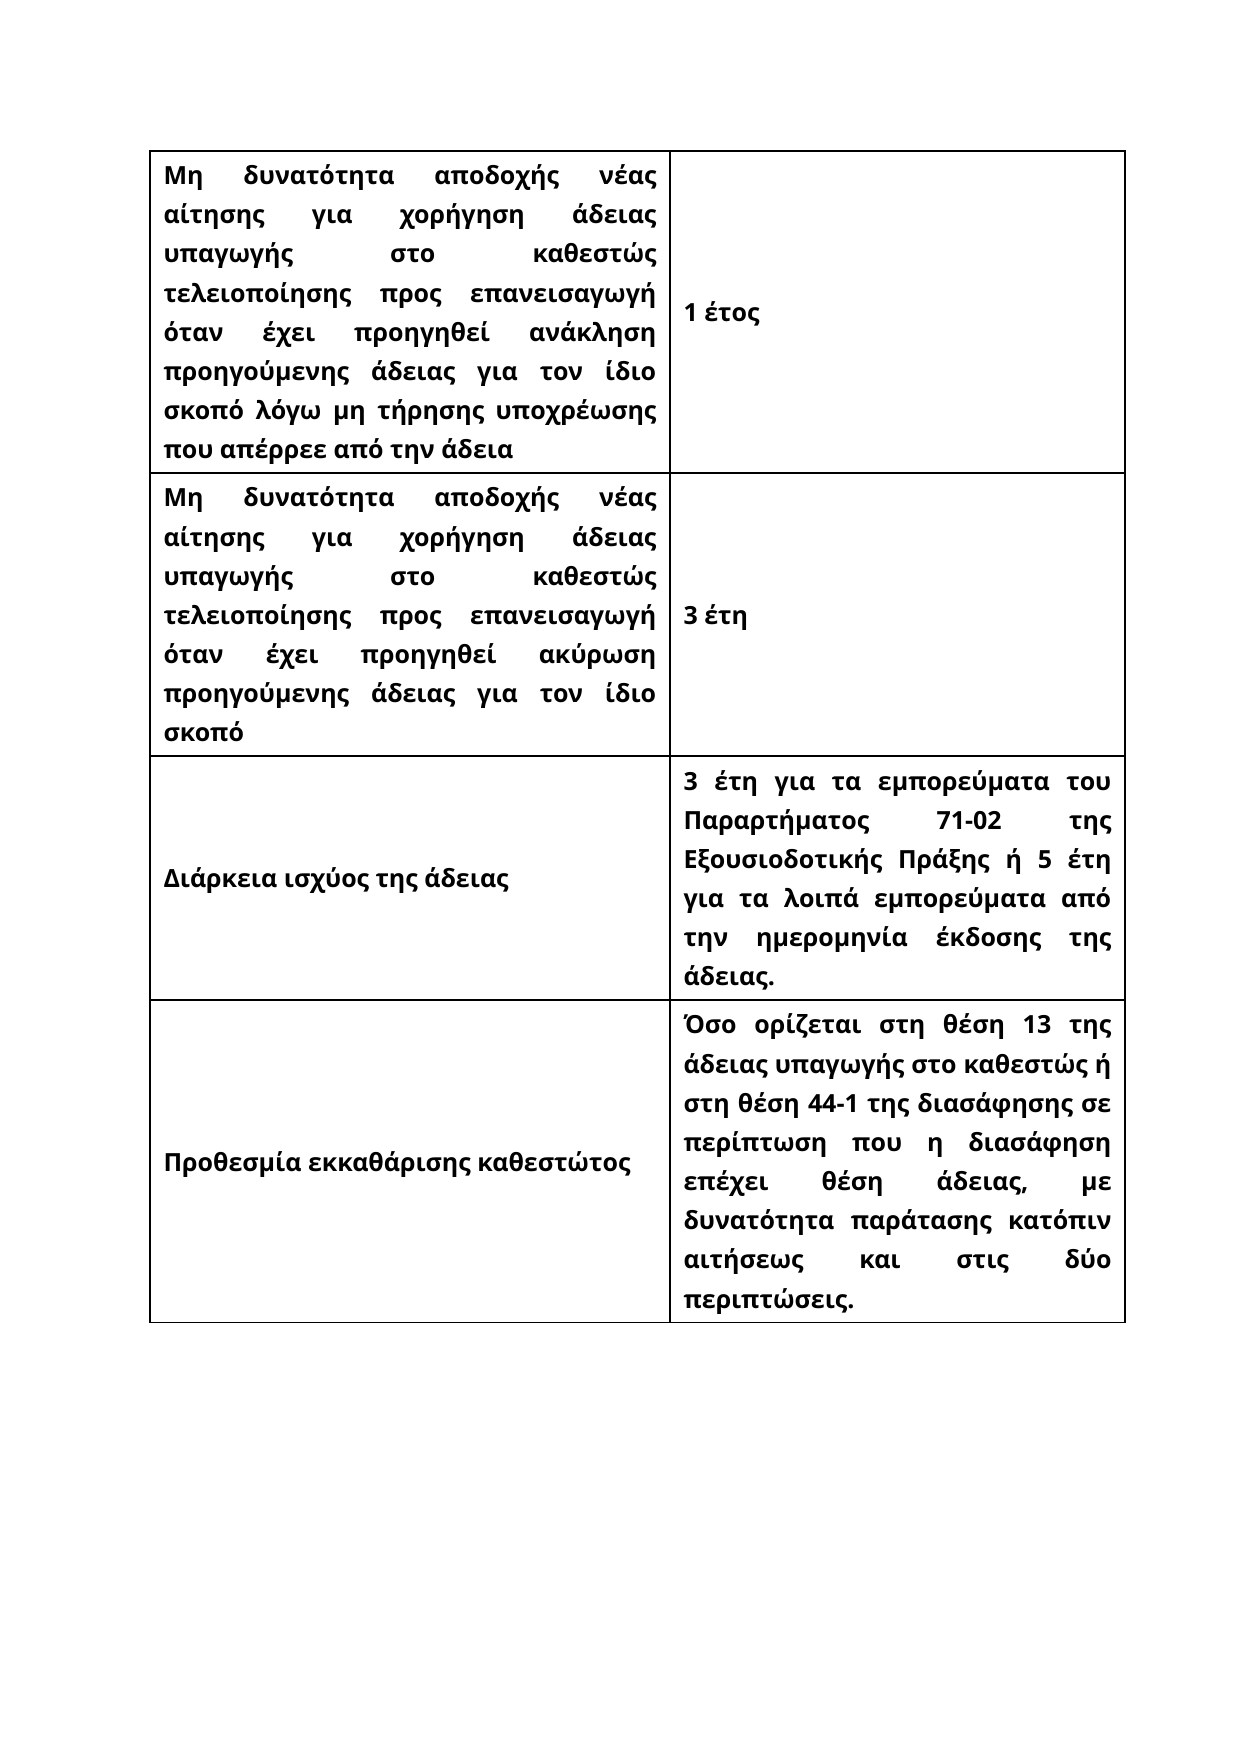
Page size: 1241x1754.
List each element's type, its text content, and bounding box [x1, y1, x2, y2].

table_cell 3 έτη [671, 474, 1124, 755]
table_cell Μη δυνατότητα αποδοχής νέας αίτησης για χορήγηση άδειας υπαγωγής στο καθεστώς τελειοποίησης προς επανεισαγωγή όταν έχει προηγηθεί ανάκληση προηγούμενης άδειας για τον ίδιο σκοπό λόγω μη τήρησης υποχρέωσης που απέρρεε από την άδεια [151, 152, 669, 472]
table_cell Μη δυνατότητα αποδοχής νέας αίτησης για χορήγηση άδειας υπαγωγής στο καθεστώς τελειοποίησης προς επανεισαγωγή όταν έχει προηγηθεί ακύρωση προηγούμενης άδειας για τον ίδιο σκοπό [151, 474, 669, 755]
table_cell Διάρκεια ισχύος της άδειας [151, 757, 669, 999]
table_cell 3 έτη για τα εμπορεύματα του Παραρτήματος 71-02 της Εξουσιοδοτικής Πράξης ή 5 έτη για τα λοιπά εμπορεύματα από την ημερομηνία έκδοσης της άδειας. [671, 757, 1124, 999]
table_cell 1 έτος [671, 152, 1124, 472]
table_cell Όσο ορίζεται στη θέση 13 της άδειας υπαγωγής στο καθεστώς ή στη θέση 44-1 της διασάφησης σε περίπτωση που η διασάφηση επέχει θέση άδειας, με δυνατότητα παράτασης κατόπιν αιτήσεως και στις δύο περιπτώσεις. [671, 1001, 1124, 1322]
table_cell Προθεσμία εκκαθάρισης καθεστώτος [151, 1001, 669, 1322]
